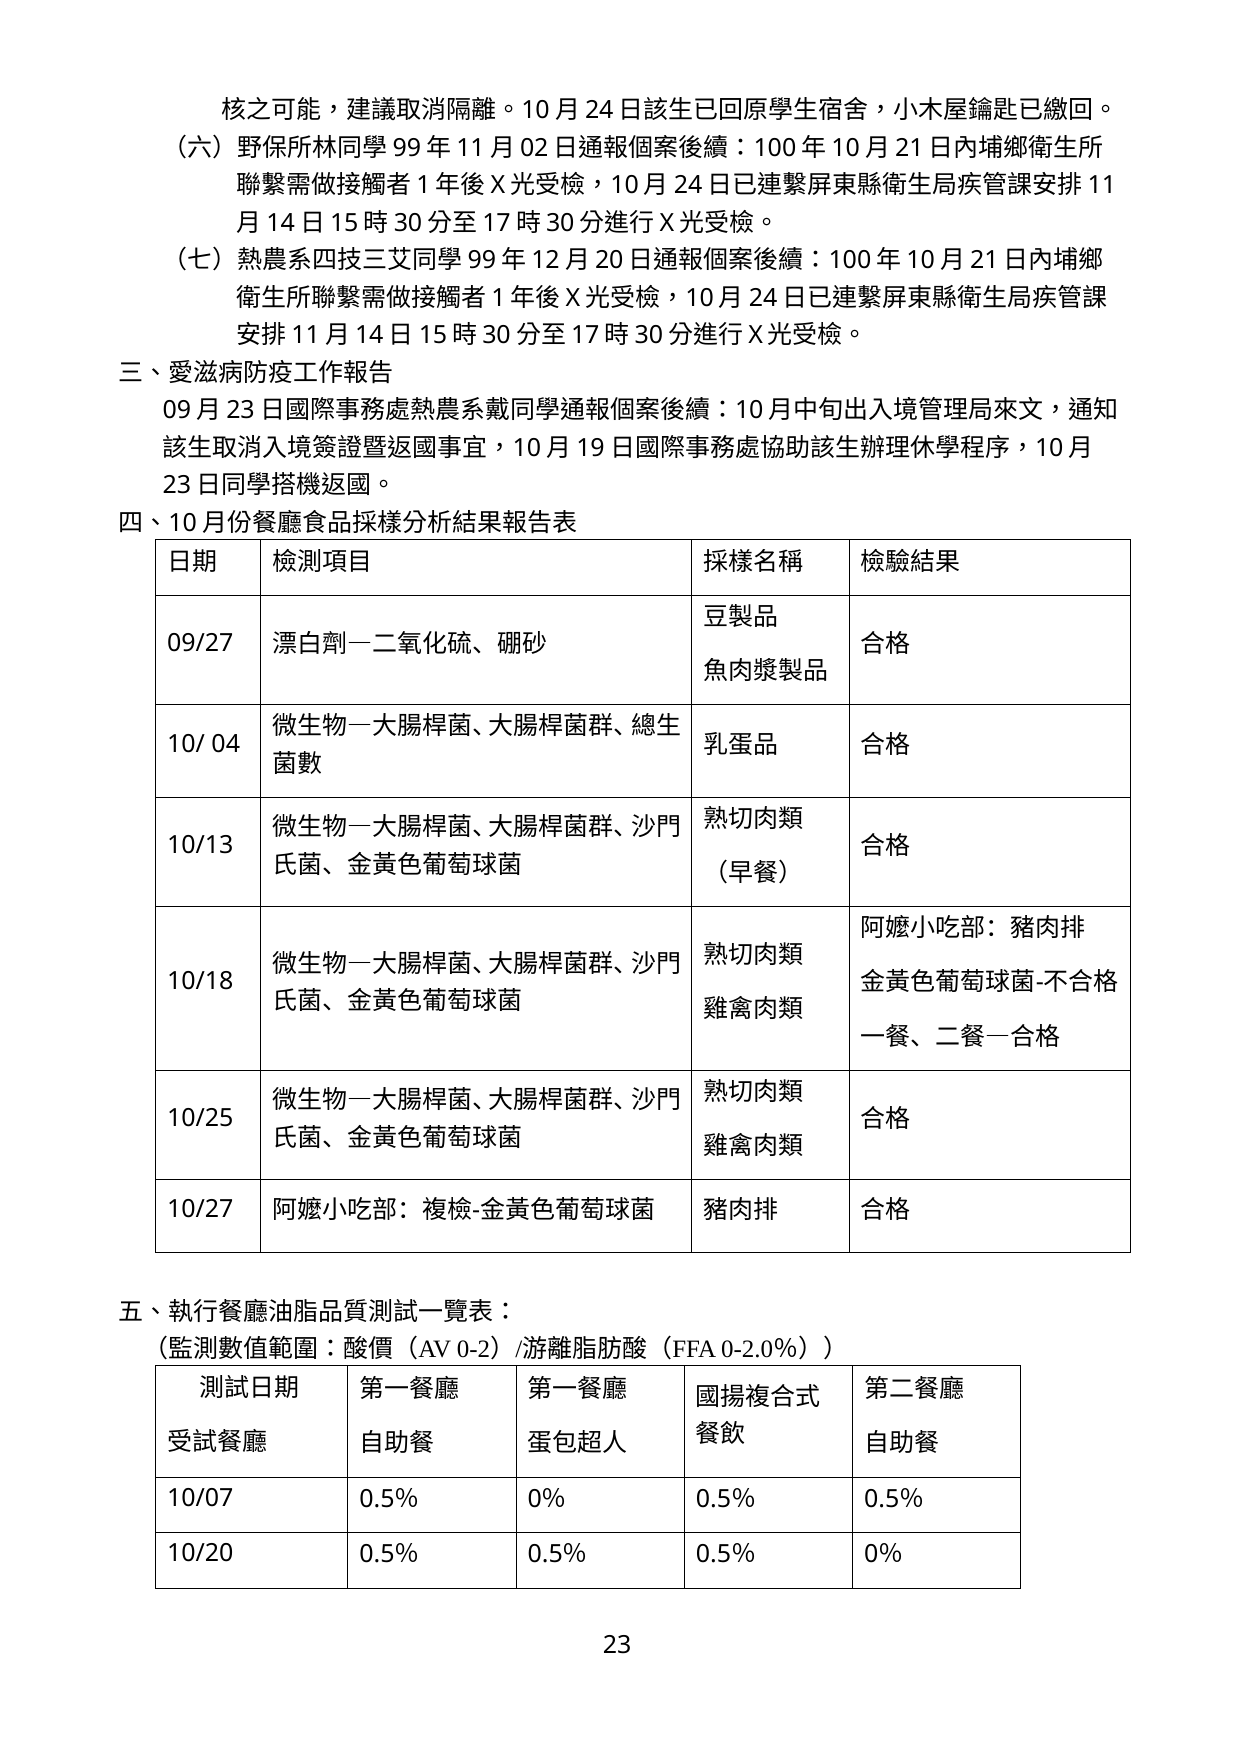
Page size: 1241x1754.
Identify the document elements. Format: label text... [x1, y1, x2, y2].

table_cell 10/27 [156, 1180, 260, 1252]
table_cell 10/07 [156, 1478, 347, 1532]
table_header 日期 [156, 540, 260, 594]
table_header 國揚複合式餐飲 [685, 1366, 852, 1477]
table_cell 10/ 04 [156, 705, 260, 797]
table_header 採樣名稱 [692, 540, 849, 594]
text （六）野保所林同學99年11月02日通報個案後續：100年10月21日內埔鄉衛生所聯繫需做接觸者1年後X光受檢，10月24日已連繫屏東縣衛生局疾管課安排11月14日15時30分至17時30分進行X光受檢。 [162, 127, 1122, 239]
table_cell 熟切肉類 雞禽肉類 [692, 1071, 849, 1179]
text 四、10月份餐廳食品採樣分析結果報告表 [118, 502, 1122, 539]
table_cell 合格 [850, 596, 1130, 704]
table_cell 10/13 [156, 798, 260, 906]
table_cell 0.5％ [685, 1478, 852, 1532]
text （監測數值範圍：酸價（AV 0-2）/游離脂肪酸（FFA 0-2.0％）） [118, 1328, 1122, 1365]
table_cell 阿嬤小吃部：豬肉排 金黃色葡萄球菌-不合格 一餐、二餐—合格 [850, 907, 1130, 1069]
table_cell 熟切肉類 雞禽肉類 [692, 907, 849, 1069]
table_cell 0.5％ [853, 1478, 1020, 1532]
table_cell 阿嬤小吃部：複檢-金黃色葡萄球菌 [261, 1180, 691, 1252]
table_header 第一餐廳 蛋包超人 [517, 1366, 684, 1477]
table_cell 乳蛋品 [692, 705, 849, 797]
table_cell 微生物—大腸桿菌、大腸桿菌群、沙門氏菌、金黃色葡萄球菌 [261, 798, 691, 906]
table_cell 合格 [850, 1180, 1130, 1252]
text 核之可能，建議取消隔離。10月24日該生已回原學生宿舍，小木屋鑰匙已繳回。 [162, 89, 1122, 127]
table_cell 微生物—大腸桿菌、大腸桿菌群、總生菌數 [261, 705, 691, 797]
table_cell 0.5％ [348, 1533, 516, 1588]
table_cell 微生物—大腸桿菌、大腸桿菌群、沙門氏菌、金黃色葡萄球菌 [261, 907, 691, 1069]
table_cell 09/27 [156, 596, 260, 704]
text 五、執行餐廳油脂品質測試一覽表： [118, 1290, 1122, 1328]
table_header 檢測項目 [261, 540, 691, 594]
table_cell 10/18 [156, 907, 260, 1069]
table_cell 豆製品 魚肉漿製品 [692, 596, 849, 704]
table_cell 合格 [850, 1071, 1130, 1179]
text 三、愛滋病防疫工作報告 [118, 352, 1122, 389]
table_cell 豬肉排 [692, 1180, 849, 1252]
table_cell 10/25 [156, 1071, 260, 1179]
text 09月23日國際事務處熱農系戴同學通報個案後續：10月中旬出入境管理局來文，通知該生取消入境簽證暨返國事宜，10月19日國際事務處協助該生辦理休學程序，10月23日同學搭機返國。 [162, 389, 1122, 502]
table_header 第二餐廳 自助餐 [853, 1366, 1020, 1477]
table_cell 合格 [850, 705, 1130, 797]
table_cell 0％ [853, 1533, 1020, 1588]
table_cell 熟切肉類 （早餐） [692, 798, 849, 906]
table_cell 0.5％ [348, 1478, 516, 1532]
table_header 第一餐廳 自助餐 [348, 1366, 516, 1477]
table_header 測試日期 受試餐廳 [156, 1366, 347, 1477]
table_cell 0％ [517, 1478, 684, 1532]
table_cell 漂白劑—二氧化硫、硼砂 [261, 596, 691, 704]
table_cell 10/20 [156, 1533, 347, 1588]
table_cell 0.5％ [685, 1533, 852, 1588]
table_cell 0.5％ [517, 1533, 684, 1588]
table_cell 合格 [850, 798, 1130, 906]
text （七）熱農系四技三艾同學99年12月20日通報個案後續：100年10月21日內埔鄉衛生所聯繫需做接觸者1年後X光受檢，10月24日已連繫屏東縣衛生局疾管課安排11月14日15時30分至17時30分進行X光受檢。 [162, 239, 1122, 352]
table_header 檢驗結果 [850, 540, 1130, 594]
table_cell 微生物—大腸桿菌、大腸桿菌群、沙門氏菌、金黃色葡萄球菌 [261, 1071, 691, 1179]
